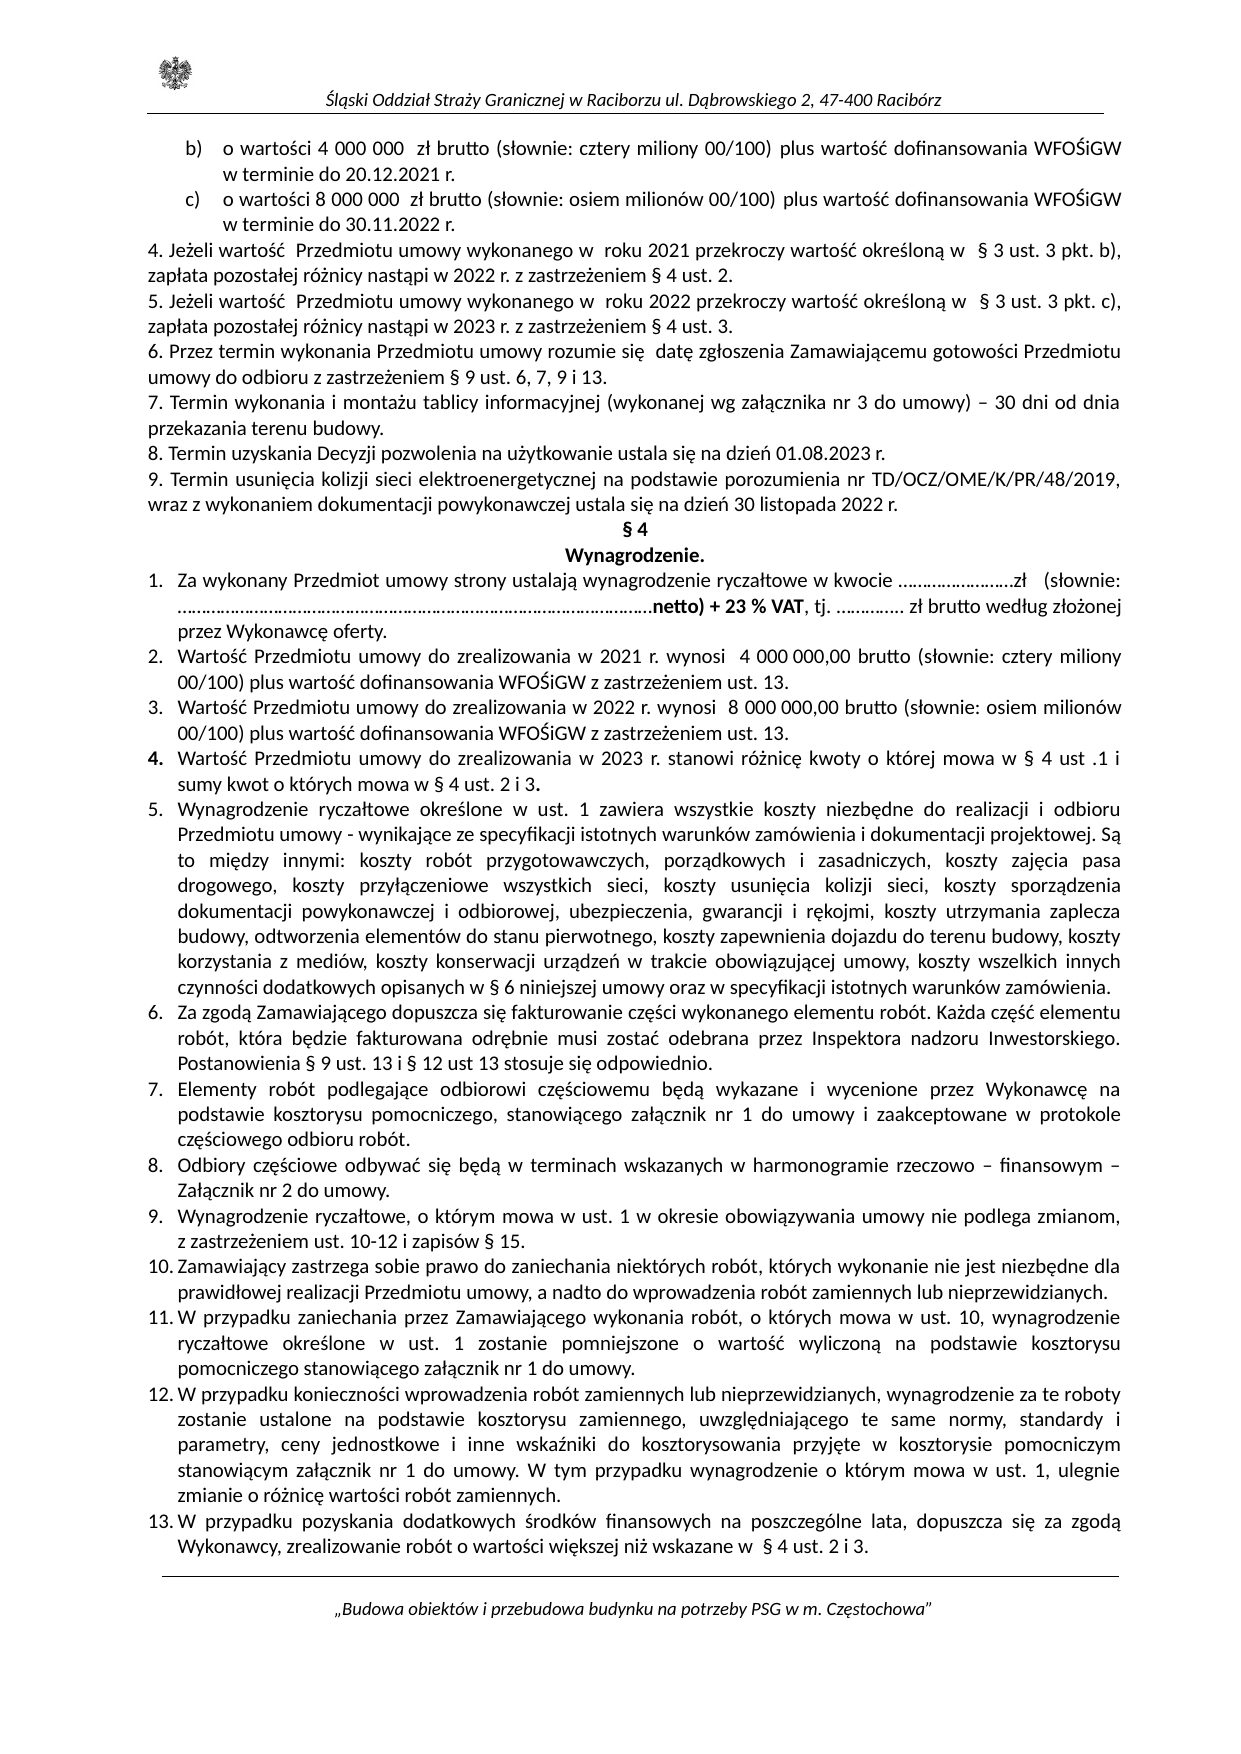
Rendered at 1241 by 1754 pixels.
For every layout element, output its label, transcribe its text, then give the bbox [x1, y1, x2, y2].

list 5. Jeżeli wartość Przedmiotu umowy wykonanego w roku 2022 przekroczy wartość określoną w § 3 ust. 3 pkt. c), zapłata pozostałej różnicy nastąpi w 2023 r. z zastrzeżeniem § 4 ust. 3. [148, 288, 1122, 339]
list W przypadku pozyskania dodatkowych środków finansowych na poszczególne lata, dopuszcza się za zgodą Wykonawcy, zrealizowanie robót o wartości większej niż wskazane w § 4 ust. 2 i 3. [148, 1508, 1122, 1559]
list 8. Termin uzyskania Decyzji pozwolenia na użytkowanie ustala się na dzień 01.08.2023 r. [148, 440, 1122, 466]
picture [156, 56, 195, 91]
list Wynagrodzenie ryczałtowe określone w ust. 1 zawiera wszystkie koszty niezbędne do realizacji i odbioru Przedmiotu umowy - wynikające ze specyfikacji istotnych warunków zamówienia i dokumentacji projektowej. Są to między innymi: koszty robót przygotowawczych, porządkowych i zasadniczych, koszty zajęcia pasa drogowego, koszty przyłączeniowe wszystkich sieci, koszty usunięcia kolizji sieci, koszty sporządzenia dokumentacji powykonawczej i odbiorowej, ubezpieczenia, gwarancji i rękojmi, koszty utrzymania zaplecza budowy, odtworzenia elementów do stanu pierwotnego, koszty zapewnienia dojazdu do terenu budowy, koszty korzystania z mediów, koszty konserwacji urządzeń w trakcie obowiązującej umowy, koszty wszelkich innych czynności dodatkowych opisanych w § 6 niniejszej umowy oraz w specyfikacji istotnych warunków zamówienia. [148, 796, 1122, 999]
list o wartości 8 000 000 zł brutto (słownie: osiem milionów 00/100) plus wartość dofinansowania WFOŚiGW w terminie do 30.11.2022 r. [185, 186, 1122, 237]
list o wartości 4 000 000 zł brutto (słownie: cztery miliony 00/100) plus wartość dofinansowania WFOŚiGW w terminie do 20.12.2021 r. [185, 135, 1122, 186]
list Wartość Przedmiotu umowy do zrealizowania w 2021 r. wynosi 4 000 000,00 brutto (słownie: cztery miliony 00/100) plus wartość dofinansowania WFOŚiGW z zastrzeżeniem ust. 13. [148, 644, 1122, 694]
list Wynagrodzenie ryczałtowe, o którym mowa w ust. 1 w okresie obowiązywania umowy nie podlega zmianom, z zastrzeżeniem ust. 10-12 i zapisów § 15. [148, 1203, 1122, 1254]
list 6. Przez termin wykonania Przedmiotu umowy rozumie się datę zgłoszenia Zamawiającemu gotowości Przedmiotu umowy do odbioru z zastrzeżeniem § 9 ust. 6, 7, 9 i 13. [148, 339, 1122, 389]
list W przypadku konieczności wprowadzenia robót zamiennych lub nieprzewidzianych, wynagrodzenie za te roboty zostanie ustalone na podstawie kosztorysu zamiennego, uwzględniającego te same normy, standardy i parametry, ceny jednostkowe i inne wskaźniki do kosztorysowania przyjęte w kosztorysie pomocniczym stanowiącym załącznik nr 1 do umowy. W tym przypadku wynagrodzenie o którym mowa w ust. 1, ulegnie zmianie o różnicę wartości robót zamiennych. [148, 1381, 1122, 1508]
list W przypadku zaniechania przez Zamawiającego wykonania robót, o których mowa w ust. 10, wynagrodzenie ryczałtowe określone w ust. 1 zostanie pomniejszone o wartość wyliczoną na podstawie kosztorysu pomocniczego stanowiącego załącznik nr 1 do umowy. [148, 1304, 1122, 1381]
list 9. Termin usunięcia kolizji sieci elektroenergetycznej na podstawie porozumienia nr TD/OCZ/OME/K/PR/48/2019, wraz z wykonaniem dokumentacji powykonawczej ustala się na dzień 30 listopada 2022 r. [148, 466, 1122, 517]
list Elementy robót podlegające odbiorowi częściowemu będą wykazane i wycenione przez Wykonawcę na podstawie kosztorysu pomocniczego, stanowiącego załącznik nr 1 do umowy i zaakceptowane w protokole częściowego odbioru robót. [148, 1076, 1122, 1152]
text Wynagrodzenie. [148, 542, 1122, 567]
list Odbiory częściowe odbywać się będą w terminach wskazanych w harmonogramie rzeczowo – finansowym – Załącznik nr 2 do umowy. [148, 1152, 1122, 1203]
list 4. Jeżeli wartość Przedmiotu umowy wykonanego w roku 2021 przekroczy wartość określoną w § 3 ust. 3 pkt. b), zapłata pozostałej różnicy nastąpi w 2022 r. z zastrzeżeniem § 4 ust. 2. [112, 237, 1122, 288]
list Za wykonany Przedmiot umowy strony ustalają wynagrodzenie ryczałtowe w kwocie ……………………zł (słownie:………………………………………………………………………………………netto) + 23 % VAT, tj. ………….. zł brutto według złożonej przez Wykonawcę oferty. [148, 567, 1122, 644]
list Wartość Przedmiotu umowy do zrealizowania w 2023 r. stanowi różnicę kwoty o której mowa w § 4 ust .1 i sumy kwot o których mowa w § 4 ust. 2 i 3. [148, 745, 1122, 796]
text § 4 [148, 517, 1122, 542]
list Zamawiający zastrzega sobie prawo do zaniechania niektórych robót, których wykonanie nie jest niezbędne dla prawidłowej realizacji Przedmiotu umowy, a nadto do wprowadzenia robót zamiennych lub nieprzewidzianych. [148, 1254, 1122, 1304]
list Za zgodą Zamawiającego dopuszcza się fakturowanie części wykonanego elementu robót. Każda część elementu robót, która będzie fakturowana odrębnie musi zostać odebrana przez Inspektora nadzoru Inwestorskiego. Postanowienia § 9 ust. 13 i § 12 ust 13 stosuje się odpowiednio. [148, 999, 1122, 1076]
list 7. Termin wykonania i montażu tablicy informacyjnej (wykonanej wg załącznika nr 3 do umowy) – 30 dni od dnia przekazania terenu budowy. [148, 389, 1122, 440]
list Wartość Przedmiotu umowy do zrealizowania w 2022 r. wynosi 8 000 000,00 brutto (słownie: osiem milionów 00/100) plus wartość dofinansowania WFOŚiGW z zastrzeżeniem ust. 13. [148, 694, 1122, 745]
